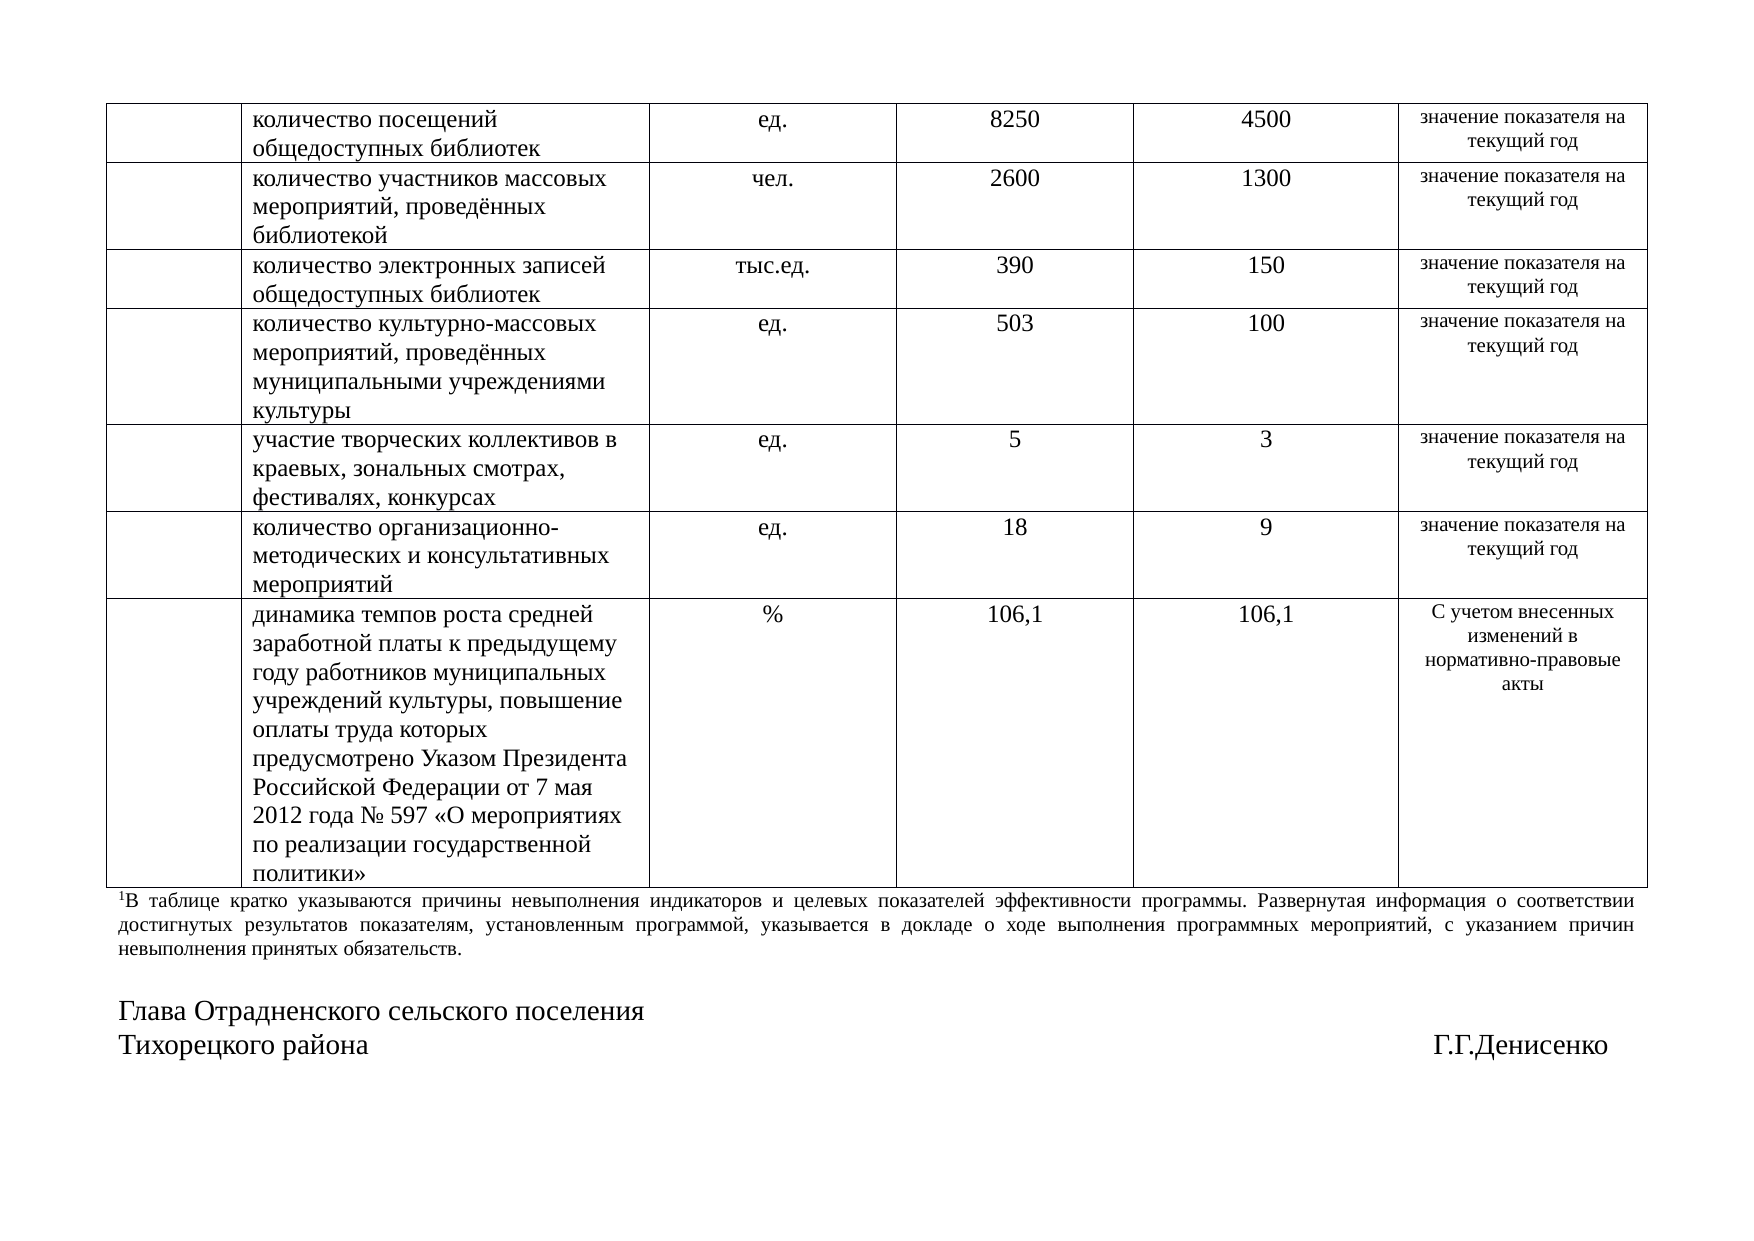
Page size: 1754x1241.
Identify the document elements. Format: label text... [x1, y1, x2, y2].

table_cell 8250 [897, 104, 1133, 162]
table_cell значение показателя на текущий год [1399, 309, 1647, 423]
table_cell ед. [650, 104, 896, 162]
text Тихорецкого района Г.Г.Денисенко [118, 1027, 1636, 1060]
table_cell [107, 425, 241, 511]
table_cell 5 [897, 425, 1133, 511]
table_cell количество электронных записей общедоступных библиотек [242, 250, 649, 307]
table_cell 1300 [1134, 163, 1398, 249]
table_cell [107, 163, 241, 249]
table_cell % [650, 599, 896, 887]
table_cell 150 [1134, 250, 1398, 307]
table_cell количество участников массовых мероприятий, проведённых библиотекой [242, 163, 649, 249]
table_cell чел. [650, 163, 896, 249]
table_cell значение показателя на текущий год [1399, 512, 1647, 598]
table_cell 2600 [897, 163, 1133, 249]
table_cell участие творческих коллективов в краевых, зональных смотрах, фестивалях, конкурсах [242, 425, 649, 511]
table_cell ед. [650, 512, 896, 598]
table_cell [107, 104, 241, 162]
table_cell 390 [897, 250, 1133, 307]
table_cell динамика темпов роста средней заработной платы к предыдущему году работников муниципальных учреждений культуры, повышение оплаты труда которых предусмотрено Указом Президента Российской Федерации от 7 мая 2012 года № 597 «О мероприятиях по реализации государственной политики» [242, 599, 649, 887]
table_cell 9 [1134, 512, 1398, 598]
table_cell ед. [650, 309, 896, 423]
text 1В таблице кратко указываются причины невыполнения индикаторов и целевых показателей эффективности программы. Развернутая информация о соответствии достигнутых результатов показателям, установленным программой, указывается в докладе о ходе выполнения программных мероприятий, с указанием причин невыполнения принятых обязательств. [118, 888, 1636, 960]
table_cell количество культурно-массовых мероприятий, проведённых муниципальными учреждениями культуры [242, 309, 649, 423]
table_cell 3 [1134, 425, 1398, 511]
table_cell значение показателя на текущий год [1399, 250, 1647, 307]
table_cell [107, 250, 241, 307]
table_cell ед. [650, 425, 896, 511]
table_cell тыс.ед. [650, 250, 896, 307]
table_cell 106,1 [1134, 599, 1398, 887]
table_cell значение показателя на текущий год [1399, 104, 1647, 162]
text Глава Отрадненского сельского поселения [118, 993, 1636, 1027]
table_cell С учетом внесенных изменений в нормативно-правовые акты [1399, 599, 1647, 887]
table_cell [107, 599, 241, 887]
table_cell 18 [897, 512, 1133, 598]
table_cell 106,1 [897, 599, 1133, 887]
table_cell [107, 309, 241, 423]
table_cell 503 [897, 309, 1133, 423]
table_cell 100 [1134, 309, 1398, 423]
table_cell значение показателя на текущий год [1399, 163, 1647, 249]
table_cell значение показателя на текущий год [1399, 425, 1647, 511]
table_cell 4500 [1134, 104, 1398, 162]
table_cell количество организационно-методических и консультативных мероприятий [242, 512, 649, 598]
table_cell [107, 512, 241, 598]
table_cell количество посещений общедоступных библиотек [242, 104, 649, 162]
